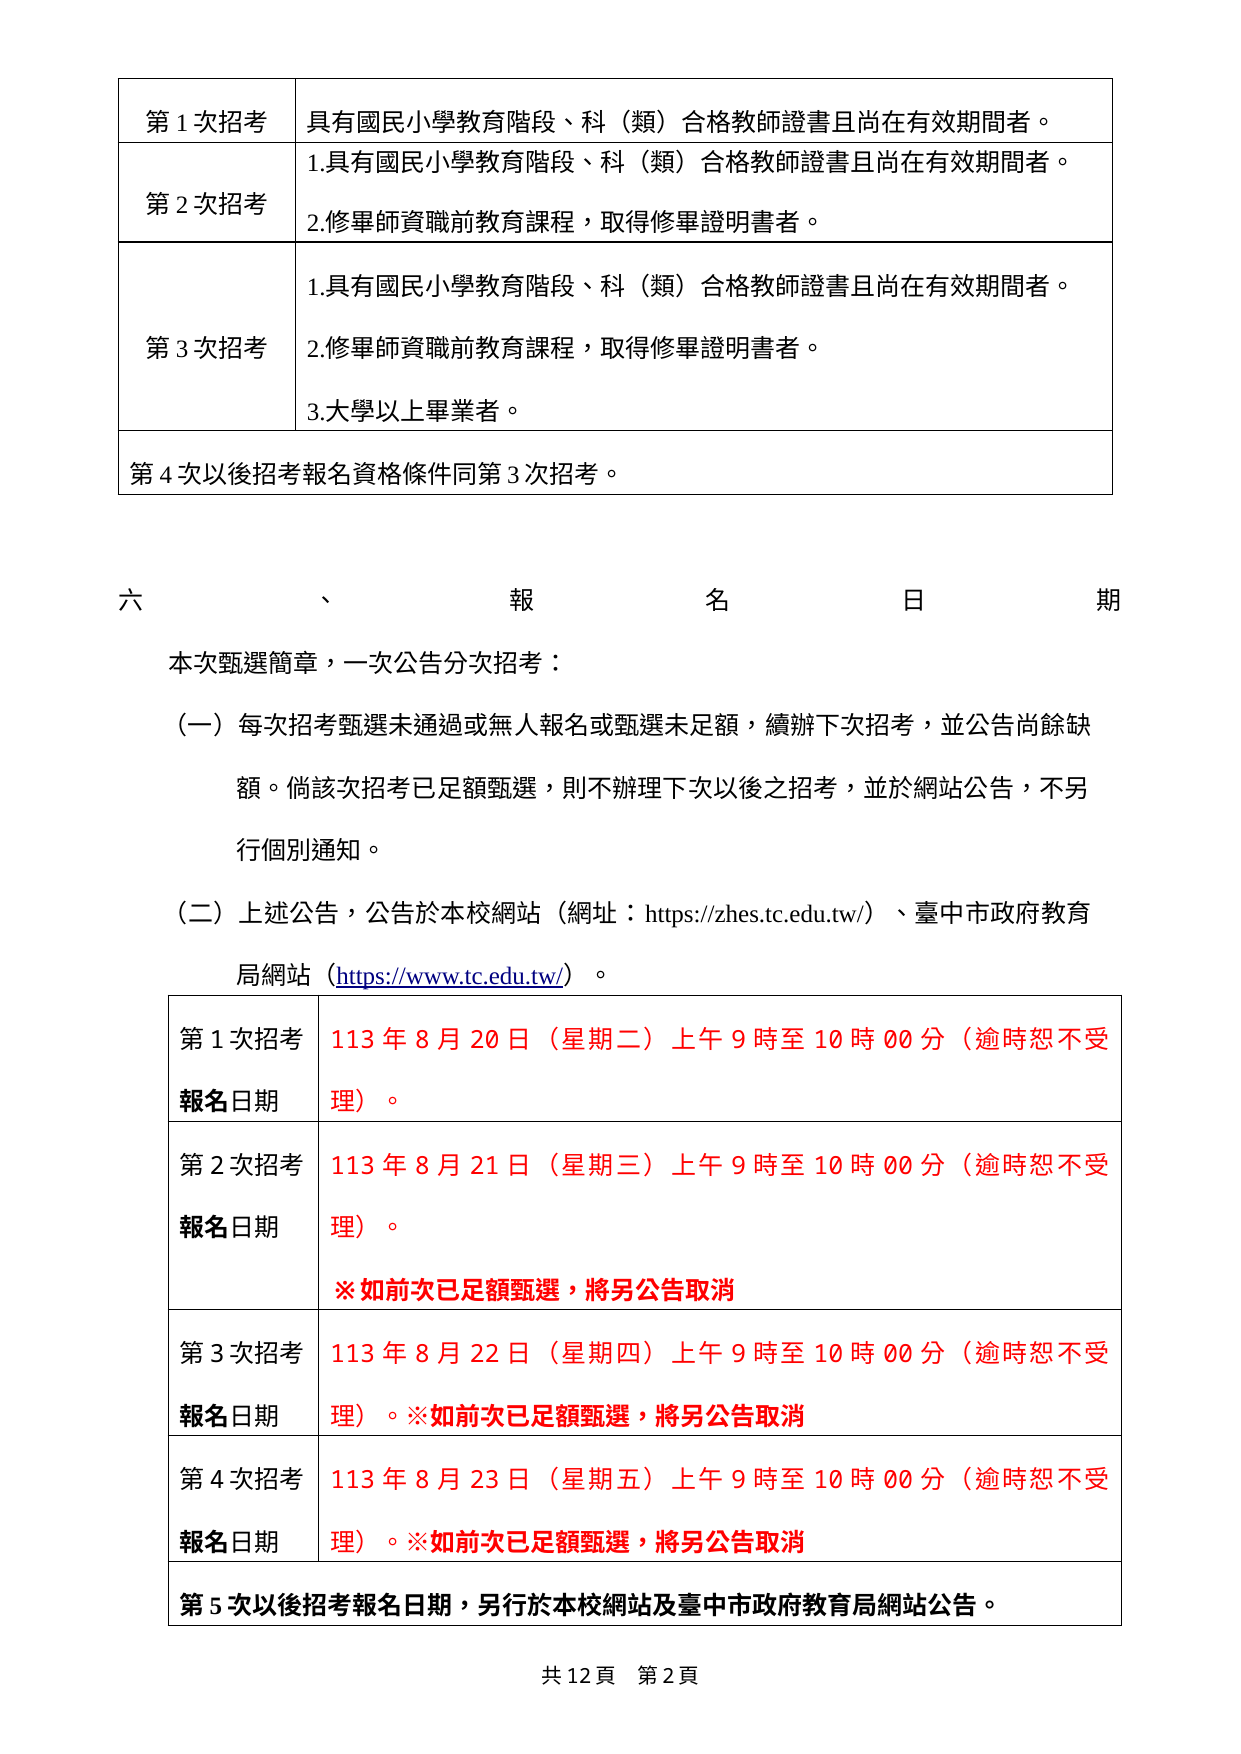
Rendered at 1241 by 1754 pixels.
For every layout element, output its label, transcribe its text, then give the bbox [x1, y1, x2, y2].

table_cell 第4次招考報名日期 [169, 1436, 318, 1561]
table_cell 113年8月23日（星期五）上午9時至10時00分（逾時恕不受理）。※如前次已足額甄選，將另公告取消 [319, 1436, 1121, 1561]
table_cell 第2次招考報名日期 [169, 1122, 318, 1309]
table_cell 第5次以後招考報名日期，另行於本校網站及臺中市政府教育局網站公告。 [169, 1562, 1121, 1625]
table_cell 113年8月21日（星期三）上午9時至10時00分（逾時恕不受理）。 ※如前次已足額甄選，將另公告取消 [319, 1122, 1121, 1309]
table_cell 第3次招考報名日期 [169, 1310, 318, 1435]
text （一）每次招考甄選未通過或無人報名或甄選未足額，續辦下次招考，並公告尚餘缺額。倘該次招考已足額甄選，則不辦理下次以後之招考，並於網站公告，不另行個別通知。 [163, 682, 1092, 869]
table_cell 1.具有國民小學教育階段、科（類）合格教師證書且尚在有效期間者。 2.修畢師資職前教育課程，取得修畢證明書者。 [296, 143, 1112, 241]
table_header 113年8月20日（星期二）上午9時至10時00分（逾時恕不受理）。 [319, 996, 1121, 1121]
text 六、報名日期 本次甄選簡章，一次公告分次招考： [118, 557, 1122, 682]
table_cell 第3次招考 [119, 243, 295, 430]
table_header 第1次招考報名日期 [169, 996, 318, 1121]
table_cell 第2次招考 [119, 143, 295, 241]
table_header 第1次招考 [119, 79, 295, 142]
text （二）上述公告，公告於本校網站（網址：https://zhes.tc.edu.tw/）、臺中市政府教育局網站（https://www.tc.edu.tw/）。 [163, 869, 1092, 994]
table_header 具有國民小學教育階段、科（類）合格教師證書且尚在有效期間者。 [296, 79, 1112, 142]
table_cell 113年8月22日（星期四）上午9時至10時00分（逾時恕不受理）。※如前次已足額甄選，將另公告取消 [319, 1310, 1121, 1435]
table_cell 1.具有國民小學教育階段、科（類）合格教師證書且尚在有效期間者。 2.修畢師資職前教育課程，取得修畢證明書者。 3.大學以上畢業者。 [296, 243, 1112, 430]
table_cell 第4次以後招考報名資格條件同第3次招考。 [119, 431, 1112, 493]
